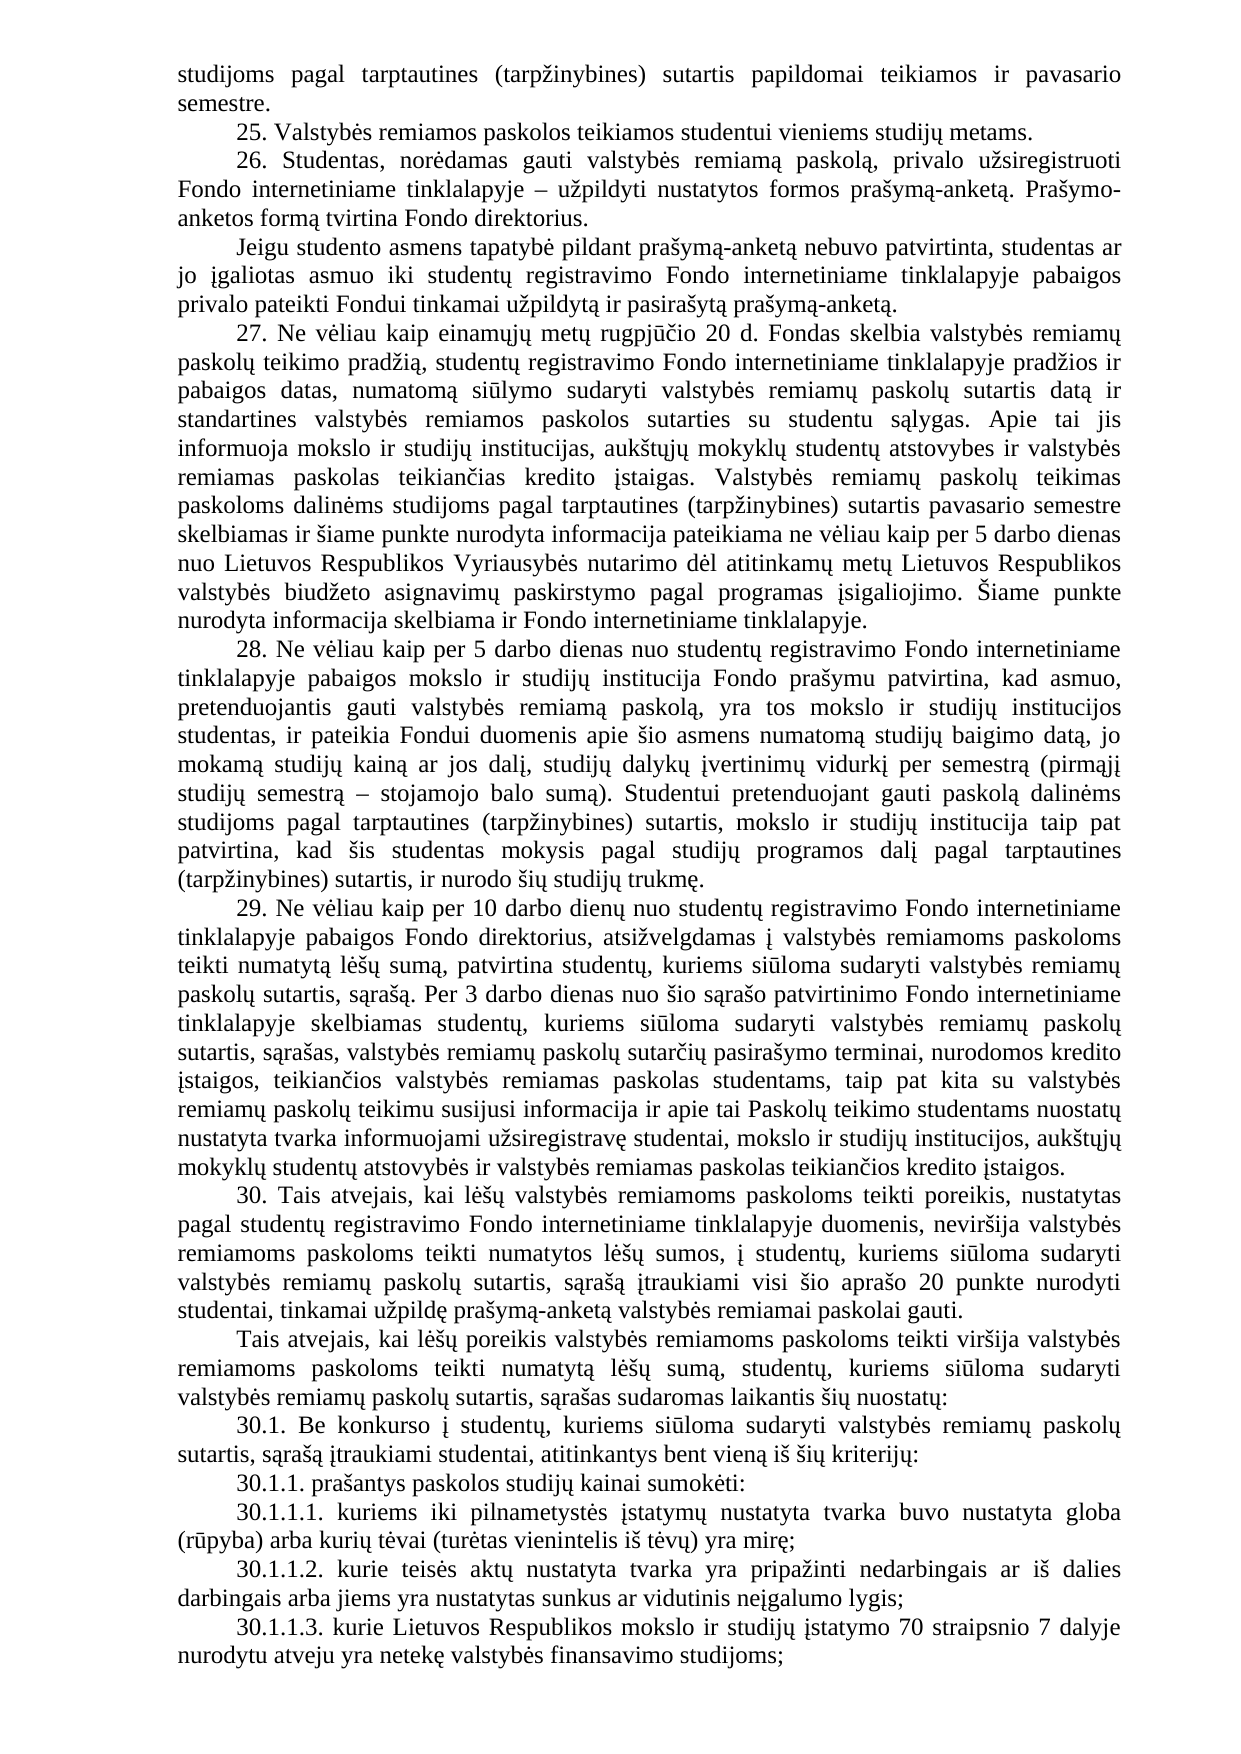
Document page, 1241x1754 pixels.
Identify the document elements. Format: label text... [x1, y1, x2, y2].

text 30.1.1.1. kuriems iki pilnametystės įstatymų nustatyta tvarka buvo nustatyta globa (rūpyba) arba kurių tėvai (turėtas vienintelis iš tėvų) yra mirę; [177, 1497, 1122, 1554]
text 30. Tais atvejais, kai lėšų valstybės remiamoms paskoloms teikti poreikis, nustatytas pagal studentų registravimo Fondo internetiniame tinklalapyje duomenis, neviršija valstybės remiamoms paskoloms teikti numatytos lėšų sumos, į studentų, kuriems siūloma sudaryti valstybės remiamų paskolų sutartis, sąrašą įtraukiami visi šio aprašo 20 punkte nurodyti studentai, tinkamai užpildę prašymą-anketą valstybės remiamai paskolai gauti. [177, 1180, 1122, 1324]
text 26. Studentas, norėdamas gauti valstybės remiamą paskolą, privalo užsiregistruoti Fondo internetiniame tinklalapyje – užpildyti nustatytos formos prašymą-anketą. Prašymo-anketos formą tvirtina Fondo direktorius. [177, 145, 1122, 232]
text 28. Ne vėliau kaip per 5 darbo dienas nuo studentų registravimo Fondo internetiniame tinklalapyje pabaigos mokslo ir studijų institucija Fondo prašymu patvirtina, kad asmuo, pretenduojantis gauti valstybės remiamą paskolą, yra tos mokslo ir studijų institucijos studentas, ir pateikia Fondui duomenis apie šio asmens numatomą studijų baigimo datą, jo mokamą studijų kainą ar jos dalį, studijų dalykų įvertinimų vidurkį per semestrą (pirmąjį studijų semestrą – stojamojo balo sumą). Studentui pretenduojant gauti paskolą dalinėms studijoms pagal tarptautines (tarpžinybines) sutartis, mokslo ir studijų institucija taip pat patvirtina, kad šis studentas mokysis pagal studijų programos dalį pagal tarptautines (tarpžinybines) sutartis, ir nurodo šių studijų trukmę. [177, 634, 1122, 893]
text 30.1.1.3. kurie Lietuvos Respublikos mokslo ir studijų įstatymo 70 straipsnio 7 dalyje nurodytu atveju yra netekę valstybės finansavimo studijoms; [177, 1612, 1122, 1669]
text 30.1.1. prašantys paskolos studijų kainai sumokėti: [177, 1468, 1122, 1497]
text 25. Valstybės remiamos paskolos teikiamos studentui vieniems studijų metams. [177, 117, 1122, 145]
text 30.1. Be konkurso į studentų, kuriems siūloma sudaryti valstybės remiamų paskolų sutartis, sąrašą įtraukiami studentai, atitinkantys bent vieną iš šių kriterijų: [177, 1410, 1122, 1468]
text Tais atvejais, kai lėšų poreikis valstybės remiamoms paskoloms teikti viršija valstybės remiamoms paskoloms teikti numatytą lėšų sumą, studentų, kuriems siūloma sudaryti valstybės remiamų paskolų sutartis, sąrašas sudaromas laikantis šių nuostatų: [177, 1324, 1122, 1410]
text 30.1.1.2. kurie teisės aktų nustatyta tvarka yra pripažinti nedarbingais ar iš dalies darbingais arba jiems yra nustatytas sunkus ar vidutinis neįgalumo lygis; [177, 1554, 1122, 1612]
text studijoms pagal tarptautines (tarpžinybines) sutartis papildomai teikiamos ir pavasario semestre. [177, 59, 1122, 117]
text Jeigu studento asmens tapatybė pildant prašymą-anketą nebuvo patvirtinta, studentas ar jo įgaliotas asmuo iki studentų registravimo Fondo internetiniame tinklalapyje pabaigos privalo pateikti Fondui tinkamai užpildytą ir pasirašytą prašymą-anketą. [177, 232, 1122, 318]
text 29. Ne vėliau kaip per 10 darbo dienų nuo studentų registravimo Fondo internetiniame tinklalapyje pabaigos Fondo direktorius, atsižvelgdamas į valstybės remiamoms paskoloms teikti numatytą lėšų sumą, patvirtina studentų, kuriems siūloma sudaryti valstybės remiamų paskolų sutartis, sąrašą. Per 3 darbo dienas nuo šio sąrašo patvirtinimo Fondo internetiniame tinklalapyje skelbiamas studentų, kuriems siūloma sudaryti valstybės remiamų paskolų sutartis, sąrašas, valstybės remiamų paskolų sutarčių pasirašymo terminai, nurodomos kredito įstaigos, teikiančios valstybės remiamas paskolas studentams, taip pat kita su valstybės remiamų paskolų teikimu susijusi informacija ir apie tai Paskolų teikimo studentams nuostatų nustatyta tvarka informuojami užsiregistravę studentai, mokslo ir studijų institucijos, aukštųjų mokyklų studentų atstovybės ir valstybės remiamas paskolas teikiančios kredito įstaigos. [177, 893, 1122, 1180]
text 27. Ne vėliau kaip einamųjų metų rugpjūčio 20 d. Fondas skelbia valstybės remiamų paskolų teikimo pradžią, studentų registravimo Fondo internetiniame tinklalapyje pradžios ir pabaigos datas, numatomą siūlymo sudaryti valstybės remiamų paskolų sutartis datą ir standartines valstybės remiamos paskolos sutarties su studentu sąlygas. Apie tai jis informuoja mokslo ir studijų institucijas, aukštųjų mokyklų studentų atstovybes ir valstybės remiamas paskolas teikiančias kredito įstaigas. Valstybės remiamų paskolų teikimas paskoloms dalinėms studijoms pagal tarptautines (tarpžinybines) sutartis pavasario semestre skelbiamas ir šiame punkte nurodyta informacija pateikiama ne vėliau kaip per 5 darbo dienas nuo Lietuvos Respublikos Vyriausybės nutarimo dėl atitinkamų metų Lietuvos Respublikos valstybės biudžeto asignavimų paskirstymo pagal programas įsigaliojimo. Šiame punkte nurodyta informacija skelbiama ir Fondo internetiniame tinklalapyje. [177, 318, 1122, 634]
